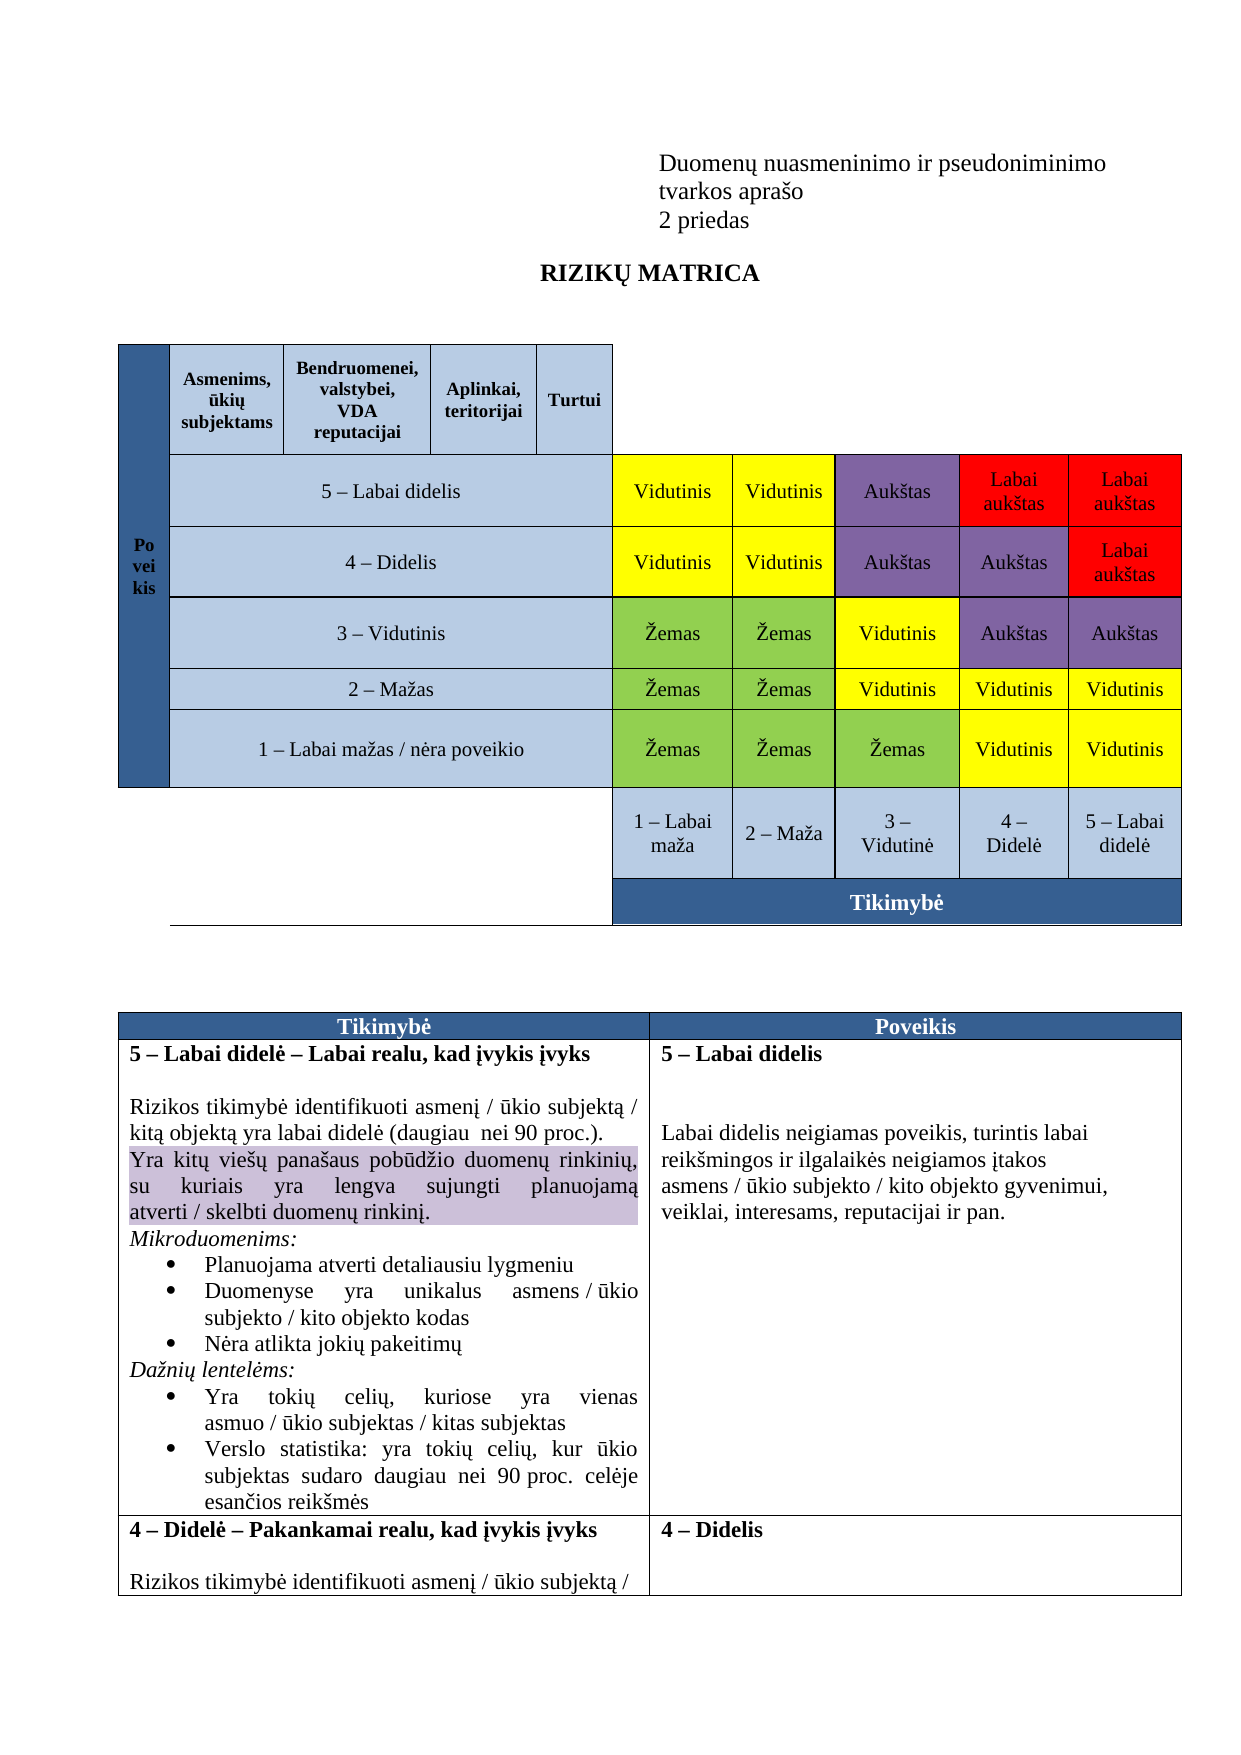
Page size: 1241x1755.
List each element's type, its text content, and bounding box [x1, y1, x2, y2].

table_cell 1 – Labai mažas / nėra poveikio [170, 710, 612, 787]
text tvarkos aprašo [658, 176, 1181, 205]
text 2 priedas [523, 205, 1181, 234]
table_cell Žemas [613, 669, 732, 709]
table_cell Vidutinis [1069, 710, 1181, 787]
table_cell 5 – Labai didelė – Labai realu, kad įvykis įvyks Rizikos tikimybė identifikuoti asmenį / ūkio subjektą / kitą objektą yra labai didelė (daugiau nei 90 proc.). Yra kitų viešų panašaus pobūdžio duomenų rinkinių, su kuriais yra lengva sujungti planuojamą atverti / skelbti duomenų rinkinį. Mikroduomenims:  Planuojama atverti detaliausiu lygmeniu  Duomenyse yra unikalus asmens / ūkio subjekto / kito objekto kodas  Nėra atlikta jokių pakeitimų Dažnių lentelėms:  Yra tokių celių, kuriose yra vienas asmuo / ūkio subjektas / kitas subjektas  Verslo statistika: yra tokių celių, kur ūkio subjektas sudaro daugiau nei 90 proc. celėje esančios reikšmės [119, 1040, 649, 1514]
table_cell Žemas [733, 669, 834, 709]
table_cell [170, 788, 612, 924]
table_cell Vidutinis [960, 669, 1068, 709]
table_cell Žemas [733, 710, 834, 787]
table_cell Žemas [733, 598, 834, 668]
table_cell Tikimybė [613, 879, 1181, 924]
table_cell Labai aukštas [960, 455, 1068, 526]
text RIZIKŲ MATRICA [118, 258, 1181, 287]
table_cell [118, 788, 170, 878]
table_header Turtui [537, 345, 612, 454]
table_header [613, 344, 1181, 454]
table_cell 5 – Labai didelis Labai didelis neigiamas poveikis, turintis labai reikšmingos ir ilgalaikės neigiamos įtakos asmens / ūkio subjekto / kito objekto gyvenimui, veiklai, interesams, reputacijai ir pan. [650, 1040, 1181, 1514]
table_cell Vidutinis [1069, 669, 1181, 709]
table_cell 2 – Mažas [170, 669, 612, 709]
table_header Tikimybė [119, 1013, 649, 1039]
table_cell Aukštas [960, 527, 1068, 596]
table_cell 1 – Labai maža [613, 788, 732, 878]
table_cell 4 – Didelis [650, 1516, 1181, 1595]
table_cell Vidutinis [836, 598, 959, 668]
table_cell 4 – Didelė [960, 788, 1068, 878]
table_cell Žemas [613, 598, 732, 668]
table_cell Vidutinis [836, 669, 959, 709]
table_cell Vidutinis [733, 527, 834, 596]
table_cell Žemas [836, 710, 959, 787]
text Duomenų nuasmeninimo ir pseudoniminimo [658, 148, 1181, 176]
table_cell Labai aukštas [1069, 527, 1181, 596]
table_header Bendruomenei, valstybei, VDA reputacijai [284, 345, 430, 454]
table_cell Aukštas [1069, 598, 1181, 668]
table_cell 3 – Vidutinis [170, 598, 612, 668]
table_cell Vidutinis [960, 710, 1068, 787]
table_cell 4 – Didelė – Pakankamai realu, kad įvykis įvyks Rizikos tikimybė identifikuoti asmenį / ūkio subjektą / [119, 1516, 649, 1595]
table_cell 5 – Labai didelė [1069, 788, 1181, 878]
table_header Poveikis [650, 1013, 1181, 1039]
table_cell [118, 878, 170, 924]
table_header Aplinkai, teritorijai [431, 345, 536, 454]
table_cell Aukštas [960, 598, 1068, 668]
table_cell Vidutinis [613, 527, 732, 596]
table_cell 3 – Vidutinė [836, 788, 959, 878]
table_cell Vidutinis [733, 455, 834, 526]
table_header Poveikis [119, 345, 169, 787]
table_cell 2 – Maža [733, 788, 834, 878]
table_cell Vidutinis [613, 455, 732, 526]
table_header Asmenims, ūkių subjektams [170, 345, 283, 454]
table_cell Žemas [613, 710, 732, 787]
table_cell 5 – Labai didelis [170, 455, 612, 526]
table_cell Aukštas [836, 455, 959, 526]
table_cell Aukštas [836, 527, 959, 596]
table_cell Labai aukštas [1069, 455, 1181, 526]
table_cell 4 – Didelis [170, 527, 612, 596]
